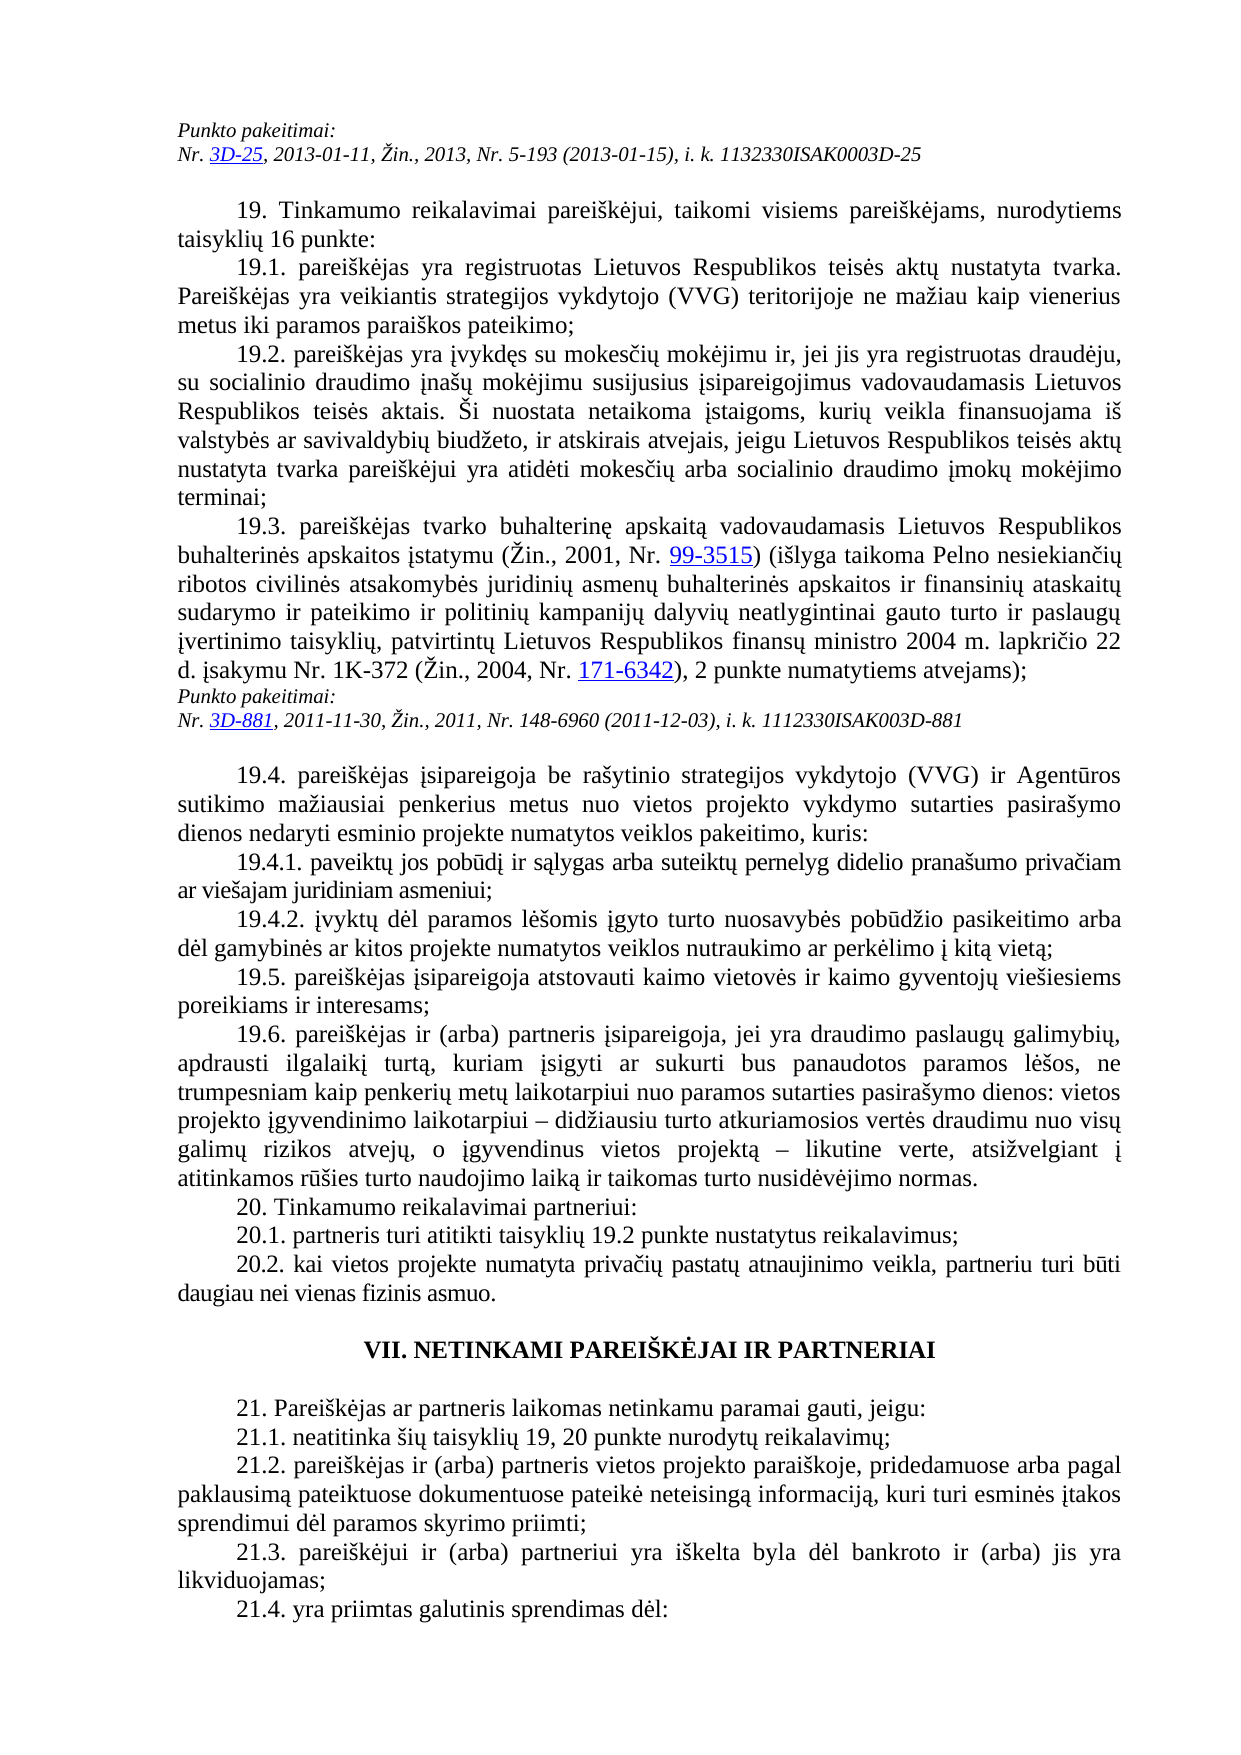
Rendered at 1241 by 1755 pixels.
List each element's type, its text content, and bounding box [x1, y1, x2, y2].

text 21.2. pareiškėjas ir (arba) partneris vietos projekto paraiškoje, pridedamuose arba pagal paklausimą pateiktuose dokumentuose pateikė neteisingą informaciją, kuri turi esminės įtakos sprendimui dėl paramos skyrimo priimti; [177, 1451, 1122, 1537]
text 21. Pareiškėjas ar partneris laikomas netinkamu paramai gauti, jeigu: [177, 1393, 1122, 1422]
text 19.4. pareiškėjas įsipareigoja be rašytinio strategijos vykdytojo (VVG) ir Agentūros sutikimo mažiausiai penkerius metus nuo vietos projekto vykdymo sutarties pasirašymo dienos nedaryti esminio projekte numatytos veiklos pakeitimo, kuris: [177, 761, 1122, 847]
text 21.3. pareiškėjui ir (arba) partneriui yra iškelta byla dėl bankroto ir (arba) jis yra likviduojamas; [177, 1537, 1122, 1594]
text Nr. 3D-881, 2011-11-30, Žin., 2011, Nr. 148-6960 (2011-12-03), i. k. 1112330ISAK003D-881 [177, 708, 1122, 732]
text 21.1. neatitinka šių taisyklių 19, 20 punkte nurodytų reikalavimų; [177, 1422, 1122, 1451]
text 19.5. pareiškėjas įsipareigoja atstovauti kaimo vietovės ir kaimo gyventojų viešiesiems poreikiams ir interesams; [177, 962, 1122, 1019]
text Punkto pakeitimai: [177, 118, 1122, 142]
text VII. NETINKAMI PAREIŠKĖJAI IR PARTNERIAI [177, 1336, 1122, 1364]
text Punkto pakeitimai: [177, 684, 1122, 708]
text 20. Tinkamumo reikalavimai partneriui: [177, 1192, 1122, 1221]
text Nr. 3D-25, 2013-01-11, Žin., 2013, Nr. 5-193 (2013-01-15), i. k. 1132330ISAK0003D-25 [177, 142, 1122, 166]
text 20.2. kai vietos projekte numatyta privačių pastatų atnaujinimo veikla, partneriu turi būti daugiau nei vienas fizinis asmuo. [177, 1249, 1122, 1307]
text 21.4. yra priimtas galutinis sprendimas dėl: [177, 1594, 1122, 1623]
text 19.2. pareiškėjas yra įvykdęs su mokesčių mokėjimu ir, jei jis yra registruotas draudėju, su socialinio draudimo įnašų mokėjimu susijusius įsipareigojimus vadovaudamasis Lietuvos Respublikos teisės aktais. Ši nuostata netaikoma įstaigoms, kurių veikla finansuojama iš valstybės ar savivaldybių biudžeto, ir atskirais atvejais, jeigu Lietuvos Respublikos teisės aktų nustatyta tvarka pareiškėjui yra atidėti mokesčių arba socialinio draudimo įmokų mokėjimo terminai; [177, 339, 1122, 511]
text 19.3. pareiškėjas tvarko buhalterinę apskaitą vadovaudamasis Lietuvos Respublikos buhalterinės apskaitos įstatymu (Žin., 2001, Nr. 99-3515) (išlyga taikoma Pelno nesiekiančių ribotos civilinės atsakomybės juridinių asmenų buhalterinės apskaitos ir finansinių ataskaitų sudarymo ir pateikimo ir politinių kampanijų dalyvių neatlygintinai gauto turto ir paslaugų įvertinimo taisyklių, patvirtintų Lietuvos Respublikos finansų ministro 2004 m. lapkričio 22 d. įsakymu Nr. 1K-372 (Žin., 2004, Nr. 171-6342), 2 punkte numatytiems atvejams); [177, 511, 1122, 684]
text 19. Tinkamumo reikalavimai pareiškėjui, taikomi visiems pareiškėjams, nurodytiems taisyklių 16 punkte: [177, 195, 1122, 252]
text 20.1. partneris turi atitikti taisyklių 19.2 punkte nustatytus reikalavimus; [177, 1221, 1122, 1249]
text 19.6. pareiškėjas ir (arba) partneris įsipareigoja, jei yra draudimo paslaugų galimybių, apdrausti ilgalaikį turtą, kuriam įsigyti ar sukurti bus panaudotos paramos lėšos, ne trumpesniam kaip penkerių metų laikotarpiui nuo paramos sutarties pasirašymo dienos: vietos projekto įgyvendinimo laikotarpiui – didžiausiu turto atkuriamosios vertės draudimu nuo visų galimų rizikos atvejų, o įgyvendinus vietos projektą – likutine verte, atsižvelgiant į atitinkamos rūšies turto naudojimo laiką ir taikomas turto nusidėvėjimo normas. [177, 1019, 1122, 1192]
text 19.1. pareiškėjas yra registruotas Lietuvos Respublikos teisės aktų nustatyta tvarka. Pareiškėjas yra veikiantis strategijos vykdytojo (VVG) teritorijoje ne mažiau kaip vienerius metus iki paramos paraiškos pateikimo; [177, 252, 1122, 339]
text 19.4.2. įvyktų dėl paramos lėšomis įgyto turto nuosavybės pobūdžio pasikeitimo arba dėl gamybinės ar kitos projekte numatytos veiklos nutraukimo ar perkėlimo į kitą vietą; [177, 904, 1122, 962]
text 19.4.1. paveiktų jos pobūdį ir sąlygas arba suteiktų pernelyg didelio pranašumo privačiam ar viešajam juridiniam asmeniui; [177, 847, 1122, 904]
